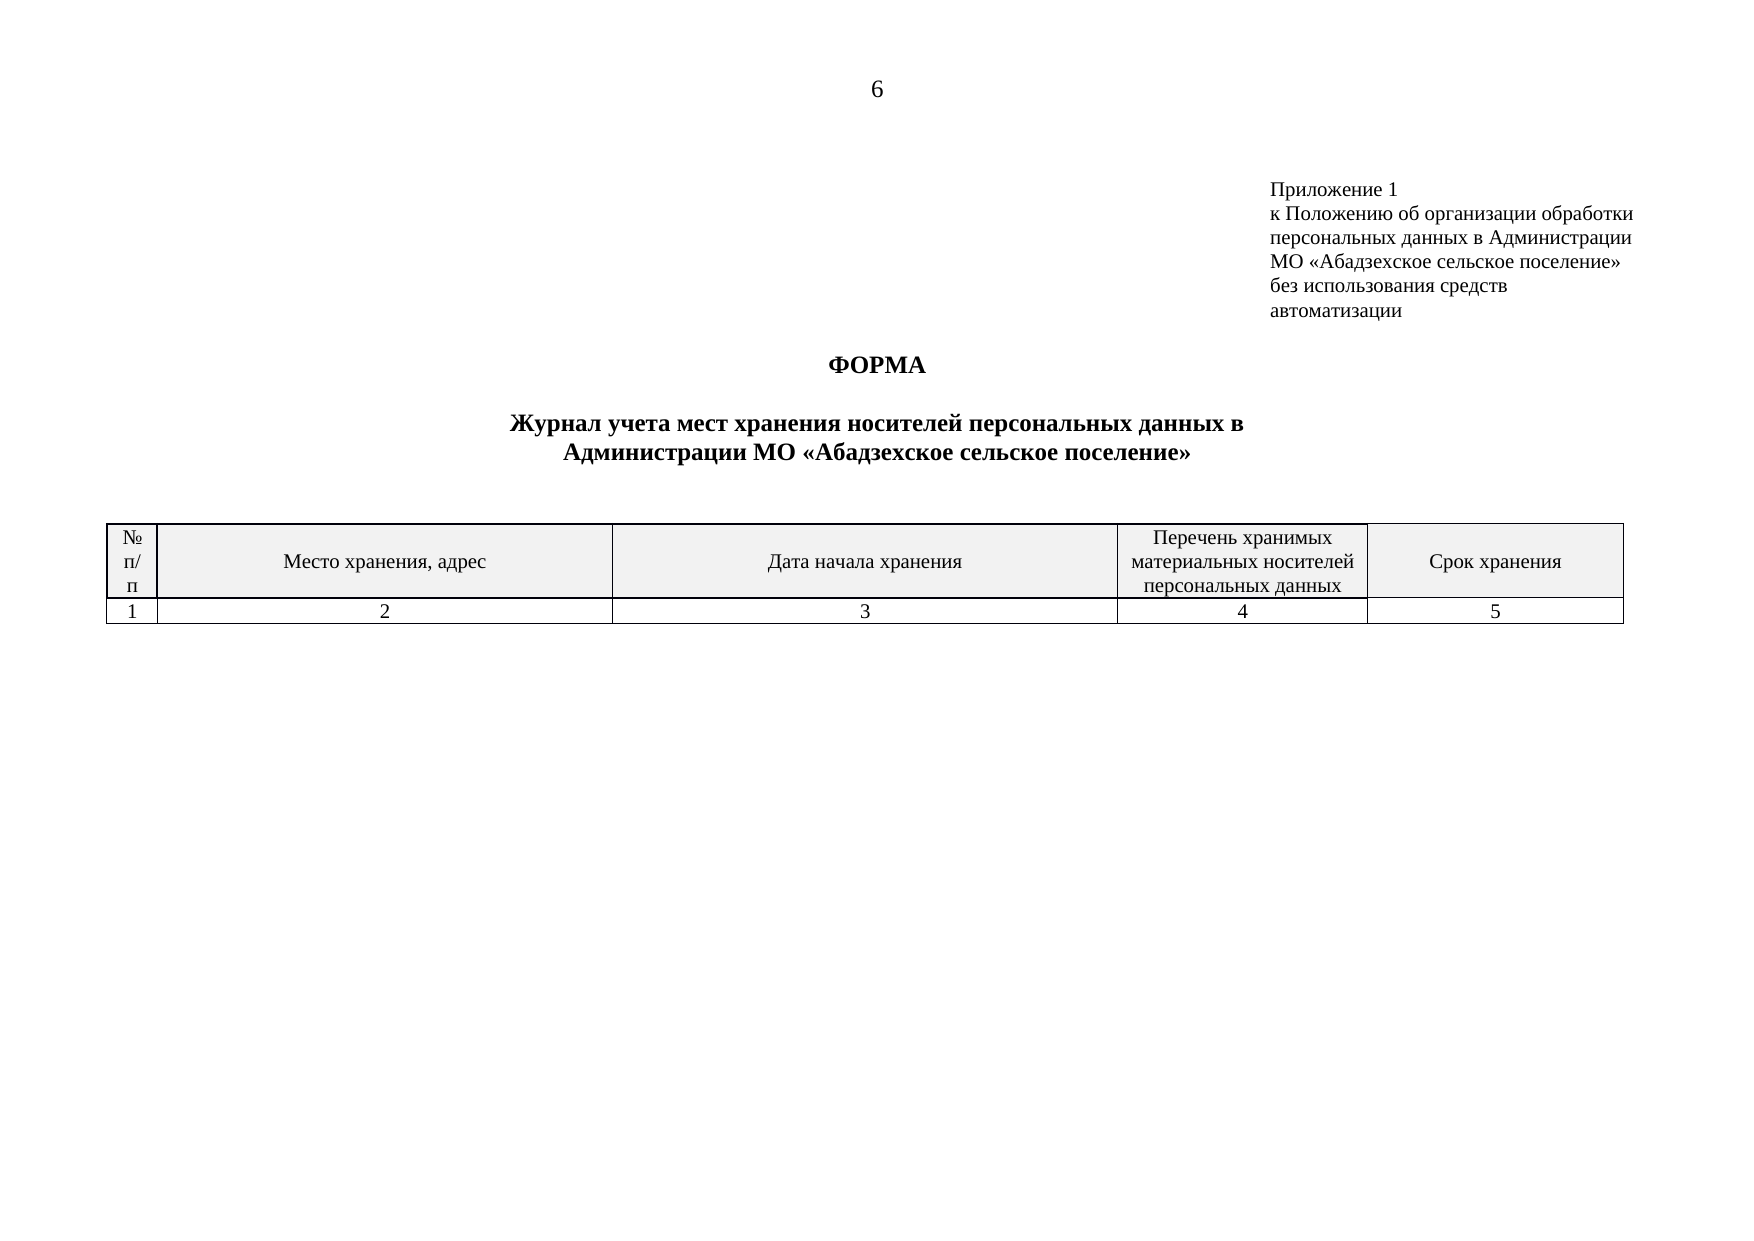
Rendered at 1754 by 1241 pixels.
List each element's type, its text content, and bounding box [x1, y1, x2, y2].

table_header Дата начала хранения [613, 525, 1117, 597]
text Журнал учета мест хранения носителей персональных данных в [118, 408, 1636, 437]
table_header Перечень хранимых материальных носителей персональных данных [1118, 525, 1367, 597]
table_cell 2 [158, 599, 612, 623]
table_cell 1 [107, 599, 157, 623]
text Приложение 1 [1270, 177, 1636, 201]
text Администрации МО «Абадзехское сельское поселение» [118, 437, 1636, 465]
table_cell 4 [1118, 599, 1367, 623]
text ФОРМА [118, 350, 1636, 379]
table_header № п/п [108, 525, 156, 597]
text к Положению об организации обработки персональных данных в Администрации МО «Абадзехское сельское поселение» без использования средств автоматизации [1270, 201, 1636, 322]
table_cell 3 [613, 599, 1117, 623]
table_cell 5 [1368, 598, 1623, 623]
table_header Место хранения, адрес [158, 525, 612, 597]
table_header Срок хранения [1368, 524, 1623, 597]
